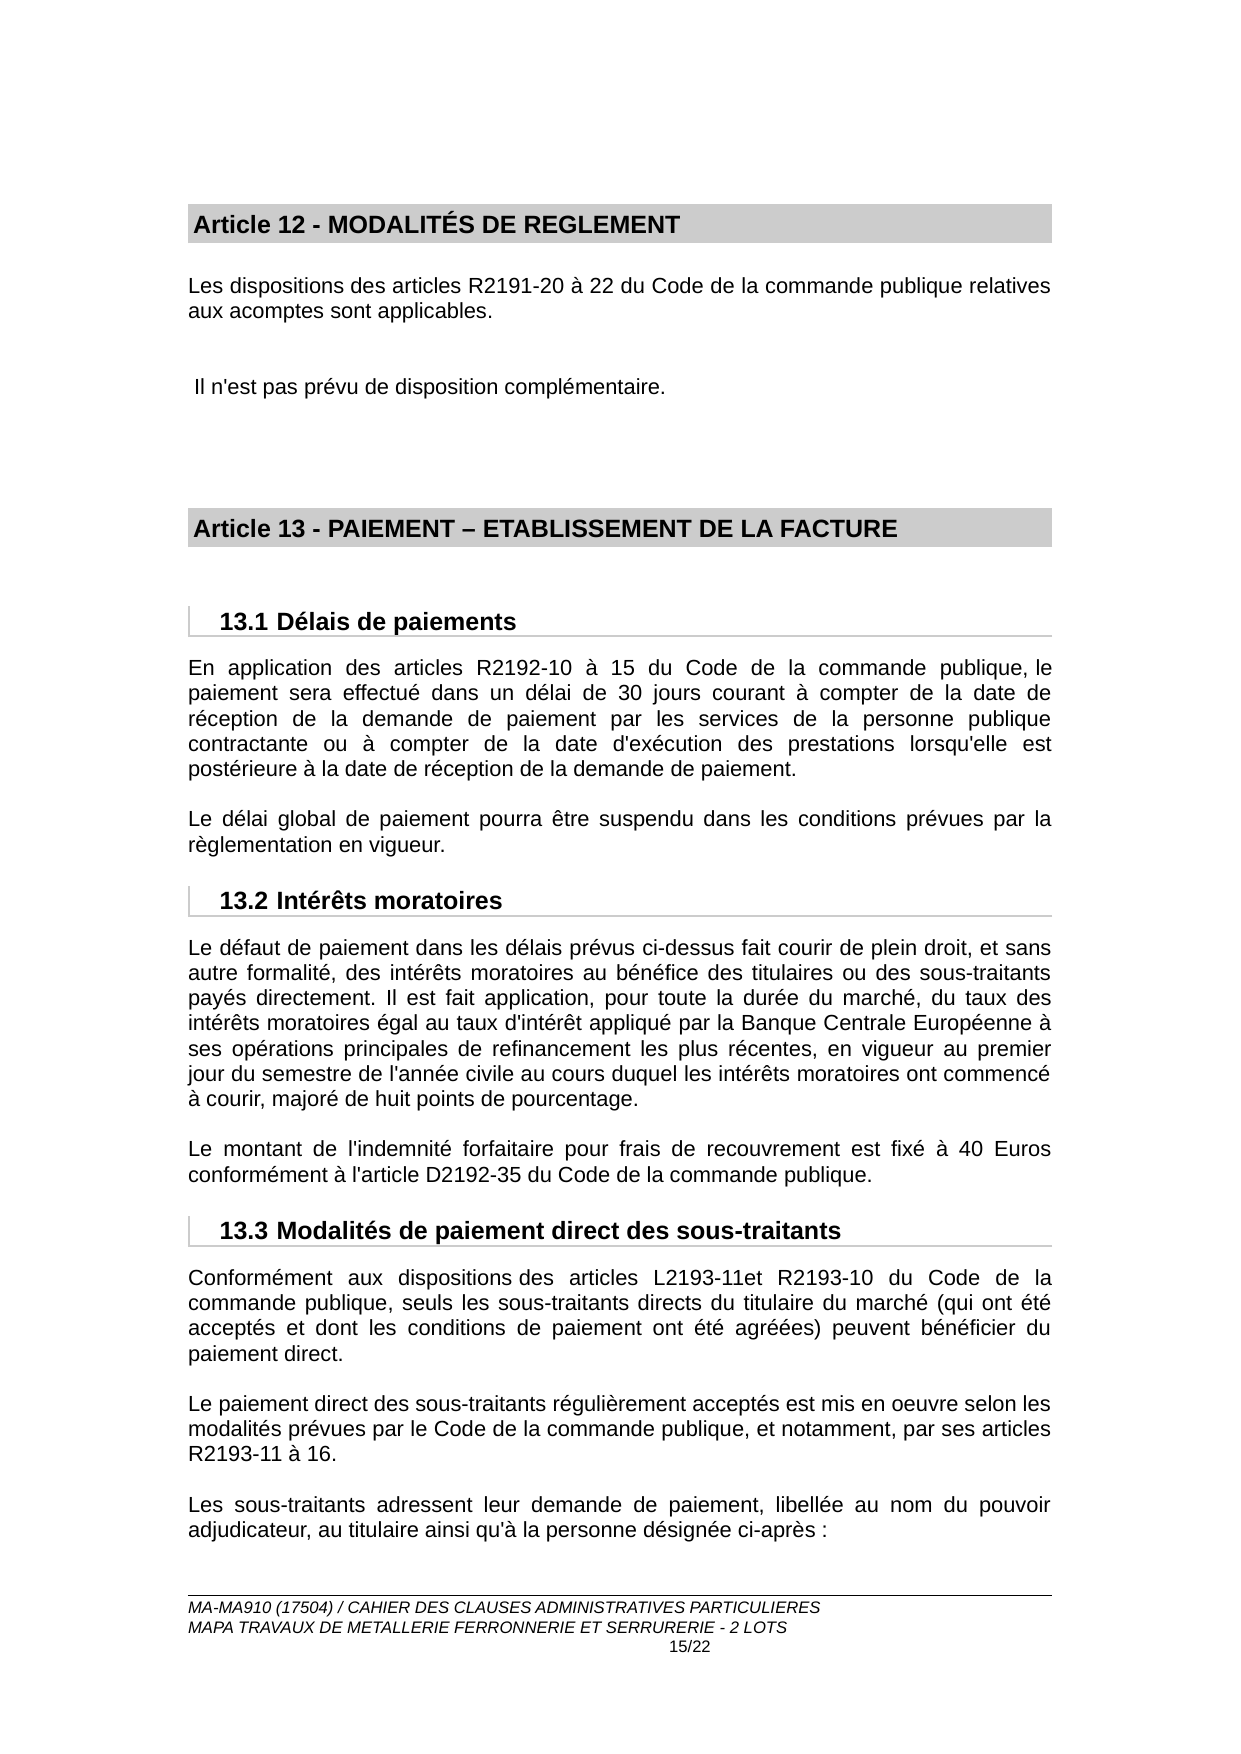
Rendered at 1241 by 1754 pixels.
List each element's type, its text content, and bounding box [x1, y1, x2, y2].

text Les sous-traitants adressent leur demande de paiement, libellée au nom du pouvoir adjudicateur, au titulaire ainsi qu'à la personne désignée ci-après : [188, 1492, 1052, 1542]
text Le délai global de paiement pourra être suspendu dans les conditions prévues par la règlementation en vigueur. [188, 806, 1052, 857]
text Conformément aux dispositions des articles L2193-11et R2193-10 du Code de la commande publique, seuls les sous-traitants directs du titulaire du marché (qui ont été acceptés et dont les conditions de paiement ont été agréées) peuvent bénéficier du paiement direct. [188, 1265, 1052, 1366]
text Les dispositions des articles R2191-20 à 22 du Code de la commande publique relatives aux acomptes sont applicables. [188, 273, 1052, 323]
subtitle PAIEMENT – ETABLISSEMENT DE LA FACTURE [190, 511, 1050, 545]
text En application des articles R2192-10 à 15 du Code de la commande publique, le paiement sera effectué dans un délai de 30 jours courant à compter de la date de réception de la demande de paiement par les services de la personne publique contractante ou à compter de la date d'exécution des prestations lorsqu'elle est postérieure à la date de réception de la demande de paiement. [188, 655, 1052, 781]
subtitle Intérêts moratoires [190, 886, 1052, 915]
subtitle Délais de paiements [190, 606, 1052, 635]
text Il n'est pas prévu de disposition complémentaire. [188, 374, 1052, 399]
text Le montant de l'indemnité forfaitaire pour frais de recouvrement est fixé à 40 Euros conformément à l'article D2192-35 du Code de la commande publique. [188, 1136, 1052, 1187]
subtitle MODALITÉS DE REGLEMENT [190, 207, 1050, 241]
text Le défaut de paiement dans les délais prévus ci-dessus fait courir de plein droit, et sans autre formalité, des intérêts moratoires au bénéfice des titulaires ou des sous-traitants payés directement. Il est fait application, pour toute la durée du marché, du taux des intérêts moratoires égal au taux d'intérêt appliqué par la Banque Centrale Européenne à ses opérations principales de refinancement les plus récentes, en vigueur au premier jour du semestre de l'année civile au cours duquel les intérêts moratoires ont commencé à courir, majoré de huit points de pourcentage. [188, 935, 1052, 1111]
text Le paiement direct des sous-traitants régulièrement acceptés est mis en oeuvre selon les modalités prévues par le Code de la commande publique, et notamment, par ses articles R2193-11 à 16. [188, 1391, 1052, 1466]
subtitle Modalités de paiement direct des sous-traitants [190, 1216, 1052, 1245]
